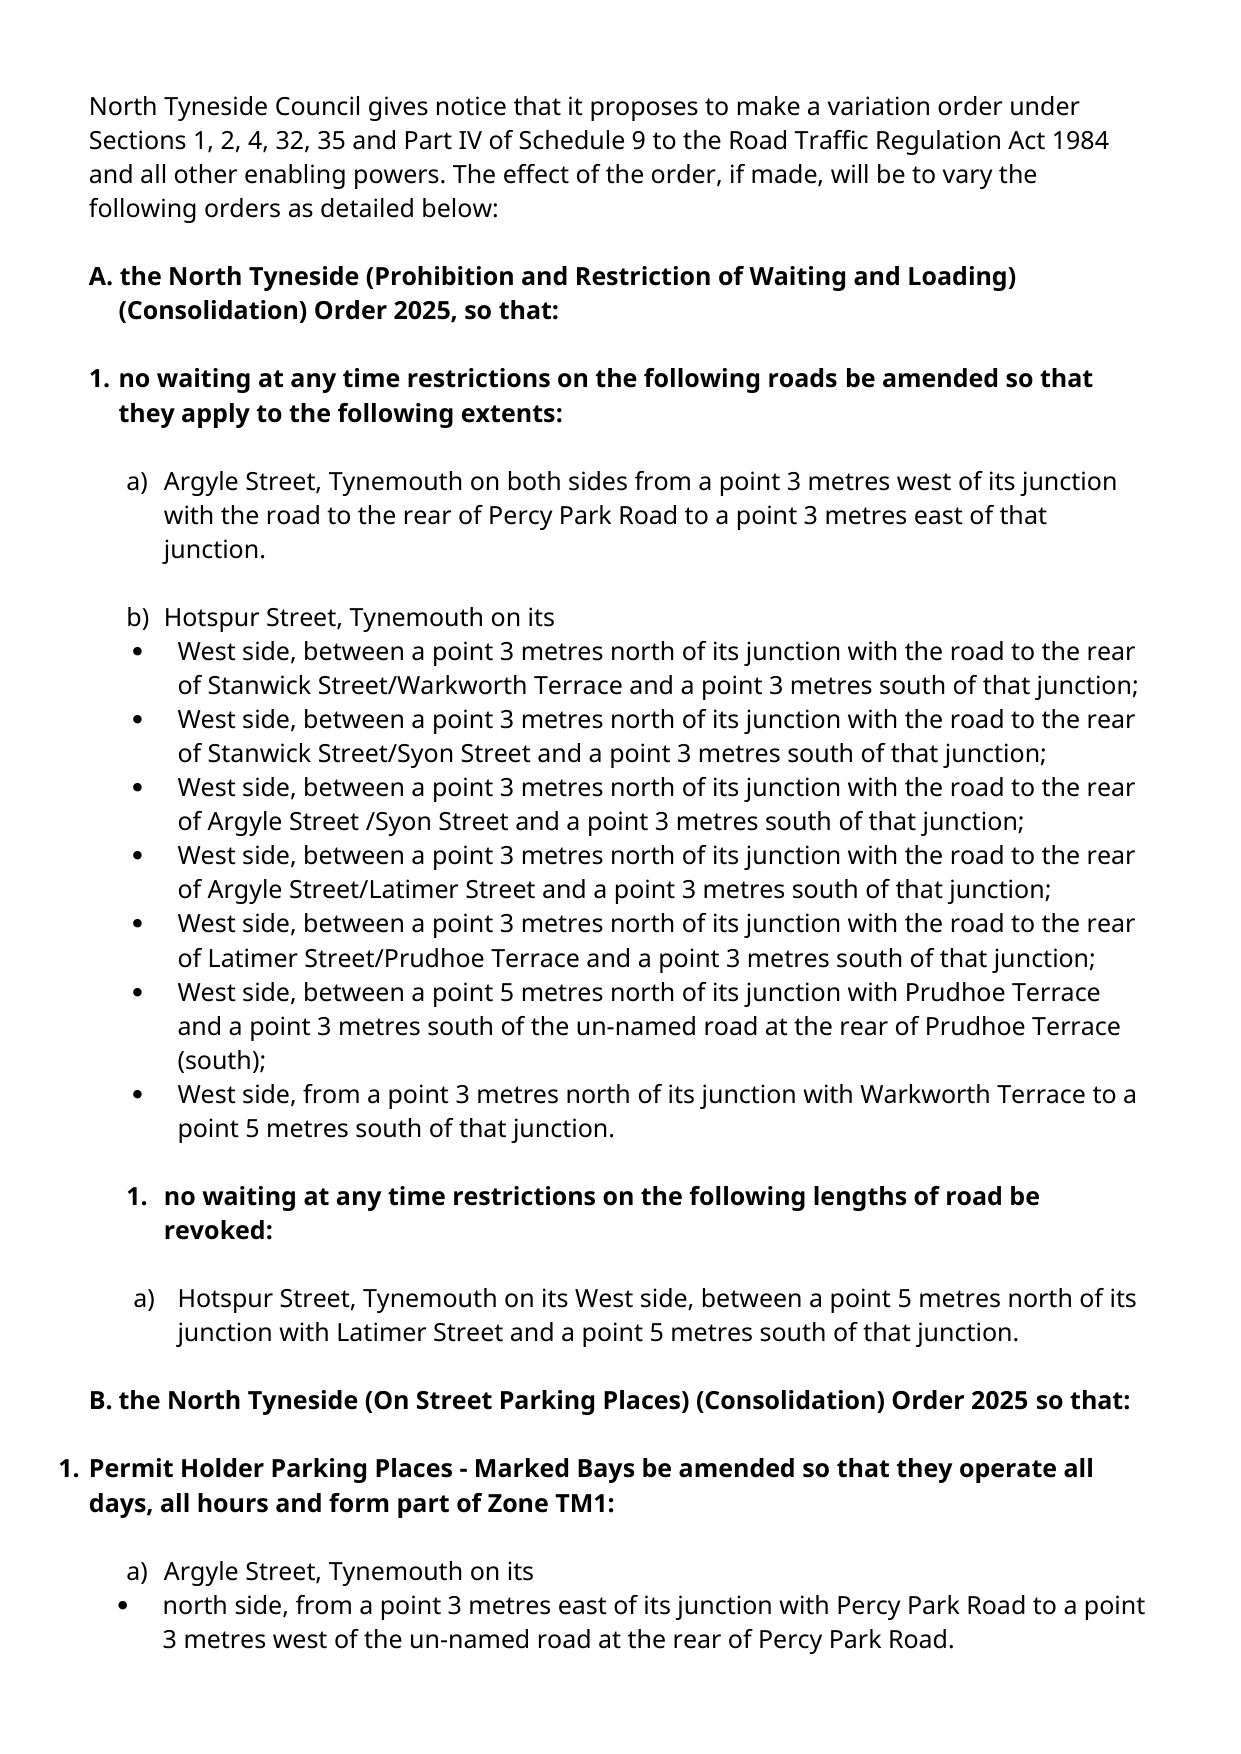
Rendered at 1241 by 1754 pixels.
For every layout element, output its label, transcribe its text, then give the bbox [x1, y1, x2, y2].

list Permit Holder Parking Places - Marked Bays be amended so that they operate all days, all hours and form part of Zone TM1: [58, 1451, 1152, 1519]
list Argyle Street, Tynemouth on both sides from a point 3 metres west of its junction with the road to the rear of Percy Park Road to a point 3 metres east of that junction. [126, 463, 1152, 566]
text A. the North Tyneside (Prohibition and Restriction of Waiting and Loading) (Consolidation) Order 2025, so that: [89, 259, 1152, 327]
list West side, between a point 3 metres north of its junction with the road to the rear of Stanwick Street/Warkworth Terrace and a point 3 metres south of that junction; [133, 634, 1152, 702]
text 1. no waiting at any time restrictions on the following roads be amended so that they apply to the following extents: [89, 361, 1152, 429]
list West side, between a point 3 metres north of its junction with the road to the rear of Latimer Street/Prudhoe Terrace and a point 3 metres south of that junction; [133, 906, 1152, 974]
list Hotspur Street, Tynemouth on its West side, between a point 5 metres north of its junction with Latimer Street and a point 5 metres south of that junction. [133, 1281, 1152, 1349]
list Argyle Street, Tynemouth on its [126, 1553, 1152, 1587]
list north side, from a point 3 metres east of its junction with Percy Park Road to a point 3 metres west of the un-named road at the rear of Percy Park Road. [118, 1587, 1152, 1656]
list no waiting at any time restrictions on the following lengths of road be revoked: [126, 1179, 1152, 1247]
list the North Tyneside (On Street Parking Places) (Consolidation) Order 2025 so that: [89, 1383, 1152, 1417]
list Hotspur Street, Tynemouth on its [126, 599, 1152, 634]
list West side, from a point 3 metres north of its junction with Warkworth Terrace to a point 5 metres south of that junction. [133, 1076, 1152, 1144]
text North Tyneside Council gives notice that it proposes to make a variation order under Sections 1, 2, 4, 32, 35 and Part IV of Schedule 9 to the Road Traffic Regulation Act 1984 and all other enabling powers. The effect of the order, if made, will be to vary the following orders as detailed below: [89, 89, 1152, 225]
list West side, between a point 3 metres north of its junction with the road to the rear of Argyle Street/Latimer Street and a point 3 metres south of that junction; [133, 838, 1152, 906]
list West side, between a point 3 metres north of its junction with the road to the rear of Argyle Street /Syon Street and a point 3 metres south of that junction; [133, 770, 1152, 838]
list West side, between a point 5 metres north of its junction with Prudhoe Terrace and a point 3 metres south of the un-named road at the rear of Prudhoe Terrace (south); [133, 974, 1152, 1076]
list West side, between a point 3 metres north of its junction with the road to the rear of Stanwick Street/Syon Street and a point 3 metres south of that junction; [133, 702, 1152, 770]
